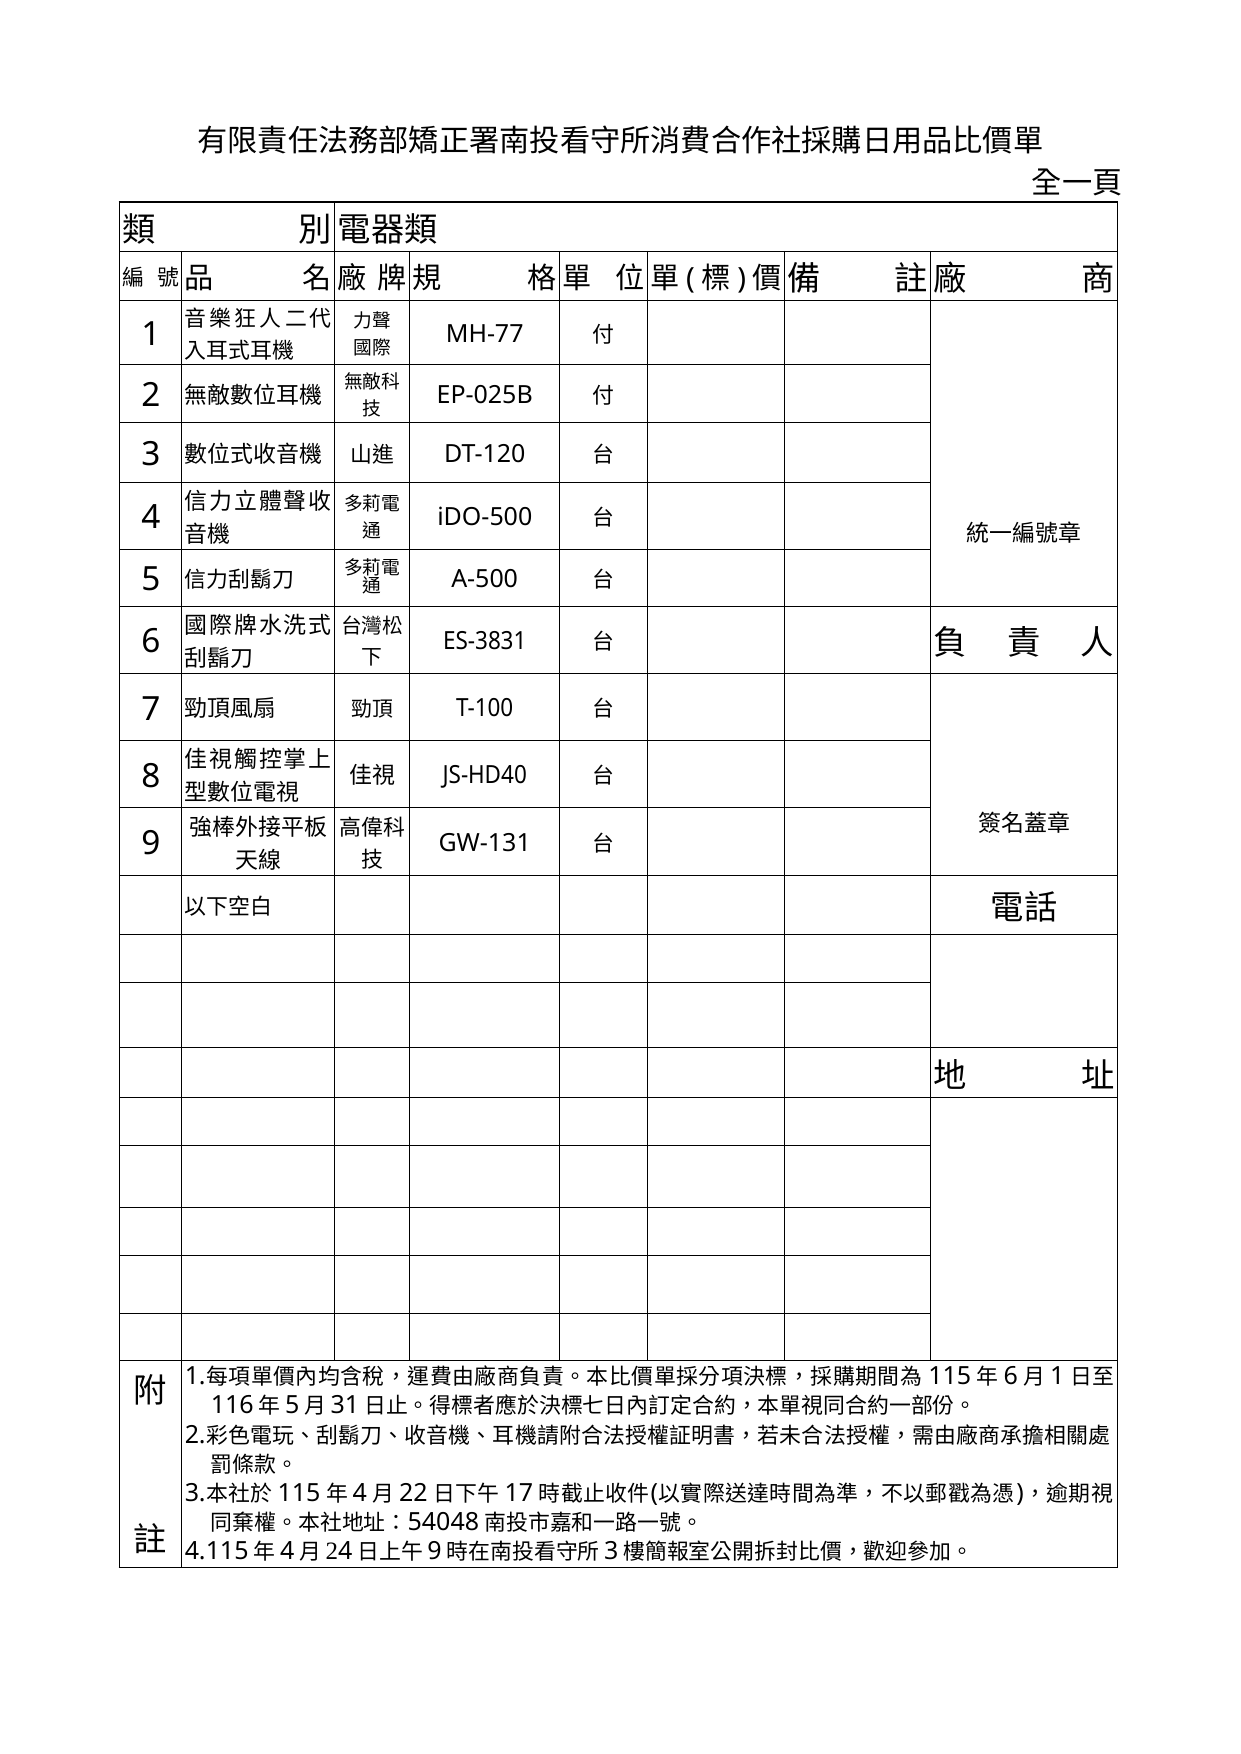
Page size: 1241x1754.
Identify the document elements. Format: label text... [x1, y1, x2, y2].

table_cell [120, 983, 181, 1047]
table_cell 無敵科技 [335, 365, 409, 422]
table_cell iDO-500 [410, 483, 559, 549]
table_cell 付 [560, 365, 647, 422]
table_cell [120, 1256, 181, 1312]
table_cell [120, 1048, 181, 1097]
table_cell 台 [560, 483, 647, 549]
table_cell [648, 1314, 784, 1360]
table_cell [560, 1098, 647, 1144]
table_cell [648, 876, 784, 934]
table_cell 台 [560, 741, 647, 807]
table_cell [785, 1256, 930, 1312]
table_cell [648, 808, 784, 875]
table_cell [785, 1048, 930, 1097]
table_cell 單(標)價 [648, 252, 784, 300]
table_cell [410, 1208, 559, 1255]
table_cell 信力刮鬍刀 [182, 550, 334, 606]
table_cell GW-131 [410, 808, 559, 875]
table_cell [648, 301, 784, 364]
table_cell [410, 1048, 559, 1097]
table_cell [785, 741, 930, 807]
table_cell 3 [120, 423, 181, 482]
table_cell [335, 983, 409, 1047]
table_cell [785, 674, 930, 740]
table_cell 負責人 [931, 607, 1117, 673]
table_cell [931, 935, 1117, 1047]
table_cell 7 [120, 674, 181, 740]
table_cell [560, 935, 647, 982]
text 全一頁 [118, 160, 1122, 201]
table_cell 廠商 [931, 252, 1117, 300]
table_header 電器類 [335, 203, 1117, 251]
table_cell 6 [120, 607, 181, 673]
table_cell 台 [560, 808, 647, 875]
table_cell MH-77 [410, 301, 559, 364]
text 有限責任法務部矯正署南投看守所消費合作社採購日用品比價單 [118, 118, 1122, 160]
table_cell [785, 301, 930, 364]
table_cell [648, 365, 784, 422]
table_cell 附註 [120, 1361, 181, 1567]
table_cell 佳視 [335, 741, 409, 807]
table_cell [648, 674, 784, 740]
table_cell [785, 983, 930, 1047]
table_cell [648, 1208, 784, 1255]
table_cell 單位 [560, 252, 647, 300]
table_cell JS-HD40 [410, 741, 559, 807]
table_cell 勁頂風扇 [182, 674, 334, 740]
table_cell 2 [120, 365, 181, 422]
table_cell 8 [120, 741, 181, 807]
table_cell 無敵數位耳機 [182, 365, 334, 422]
table_cell [182, 1146, 334, 1207]
table_cell 廠牌 [335, 252, 409, 300]
table_cell [182, 935, 334, 982]
table_cell [785, 607, 930, 673]
table_cell [648, 1098, 784, 1144]
table_cell ES-3831 [410, 607, 559, 673]
table_cell 強棒外接平板天線 [182, 808, 334, 875]
table_cell [335, 1048, 409, 1097]
table_cell 付 [560, 301, 647, 364]
table_cell 備註 [785, 252, 930, 300]
table_cell [648, 983, 784, 1047]
table_cell 1 [120, 301, 181, 364]
table_cell [335, 935, 409, 982]
table_cell [648, 550, 784, 606]
table_cell 5 [120, 550, 181, 606]
table_cell [120, 1208, 181, 1255]
table_cell [120, 876, 181, 934]
table_cell [182, 983, 334, 1047]
table_cell 品名 [182, 252, 334, 300]
table_cell 規格 [410, 252, 559, 300]
table_cell [648, 741, 784, 807]
table_cell [785, 808, 930, 875]
table_cell 以下空白 [182, 876, 334, 934]
table_cell 多莉電通 [335, 550, 409, 606]
table_cell 勁頂 [335, 674, 409, 740]
table_cell [182, 1256, 334, 1312]
table_cell [335, 1256, 409, 1312]
table_cell [120, 1146, 181, 1207]
table_cell 數位式收音機 [182, 423, 334, 482]
table_cell [560, 1208, 647, 1255]
table_cell [785, 550, 930, 606]
table_cell [182, 1314, 334, 1360]
table_cell [785, 935, 930, 982]
table_cell EP-025B [410, 365, 559, 422]
table_cell [182, 1098, 334, 1144]
table_cell [785, 483, 930, 549]
table_cell [410, 1146, 559, 1207]
table_cell 地址 [931, 1048, 1117, 1097]
table_cell [410, 876, 559, 934]
table_cell 台 [560, 674, 647, 740]
table_cell [120, 935, 181, 982]
table_cell 台 [560, 550, 647, 606]
table_cell 多莉電通 [335, 483, 409, 549]
table_cell 4 [120, 483, 181, 549]
table_cell [648, 1146, 784, 1207]
table_cell 1.每項單價內均含稅，運費由廠商負責。本比價單採分項決標，採購期間為115年6月1日至116年5月31日止。得標者應於決標七日內訂定合約，本單視同合約一部份。 2.彩色電玩、刮鬍刀、收音機、耳機請附合法授權証明書，若未合法授權，需由廠商承擔相關處罰條款。 3.本社於115年4月22日下午17時截止收件(以實際送達時間為準，不以郵戳為憑)，逾期視同棄權。本社地址：54048南投市嘉和一路一號。 4.115年4月24日上午9時在南投看守所3樓簡報室公開拆封比價，歡迎參加。 [182, 1361, 1117, 1567]
table_cell [648, 607, 784, 673]
table_cell [560, 1314, 647, 1360]
table_cell [410, 1098, 559, 1144]
table_cell [560, 1146, 647, 1207]
table_cell 國際牌水洗式刮鬍刀 [182, 607, 334, 673]
table_cell [648, 1256, 784, 1312]
table_cell 佳視觸控掌上型數位電視 [182, 741, 334, 807]
table_cell [560, 876, 647, 934]
table_cell [182, 1208, 334, 1255]
table_cell 統一編號章 [931, 301, 1117, 606]
table_cell 電話 [931, 876, 1117, 934]
table_cell [410, 935, 559, 982]
table_cell 力聲 國際 [335, 301, 409, 364]
table_cell 台 [560, 423, 647, 482]
table_cell [648, 483, 784, 549]
table_cell 簽名蓋章 [931, 674, 1117, 875]
table_cell [120, 1314, 181, 1360]
table_cell [335, 1208, 409, 1255]
table_cell [335, 1098, 409, 1144]
table_cell T-100 [410, 674, 559, 740]
table_cell [648, 423, 784, 482]
table_cell [648, 935, 784, 982]
table_cell A-500 [410, 550, 559, 606]
table_cell [335, 1314, 409, 1360]
table_cell [182, 1048, 334, 1097]
table_cell [648, 1048, 784, 1097]
table_cell 山進 [335, 423, 409, 482]
table_cell [410, 983, 559, 1047]
table_cell [560, 983, 647, 1047]
table_cell [785, 365, 930, 422]
table_cell [560, 1256, 647, 1312]
table_cell [560, 1048, 647, 1097]
table_cell 音樂狂人二代入耳式耳機 [182, 301, 334, 364]
table_cell [335, 1146, 409, 1207]
table_cell [120, 1098, 181, 1144]
table_cell 台 [560, 607, 647, 673]
table_cell [785, 1098, 930, 1144]
table_cell [785, 423, 930, 482]
table_cell [410, 1256, 559, 1312]
table_header 類別 [120, 203, 334, 251]
table_cell [785, 1146, 930, 1207]
table_cell DT-120 [410, 423, 559, 482]
table_cell 台灣松下 [335, 607, 409, 673]
table_cell [335, 876, 409, 934]
table_cell 編號 [120, 252, 181, 300]
table_cell 9 [120, 808, 181, 875]
table_cell [785, 1314, 930, 1360]
table_cell [785, 1208, 930, 1255]
table_cell [410, 1314, 559, 1360]
table_cell 信力立體聲收音機 [182, 483, 334, 549]
table_cell 高偉科技 [335, 808, 409, 875]
table_cell [931, 1098, 1117, 1360]
table_cell [785, 876, 930, 934]
